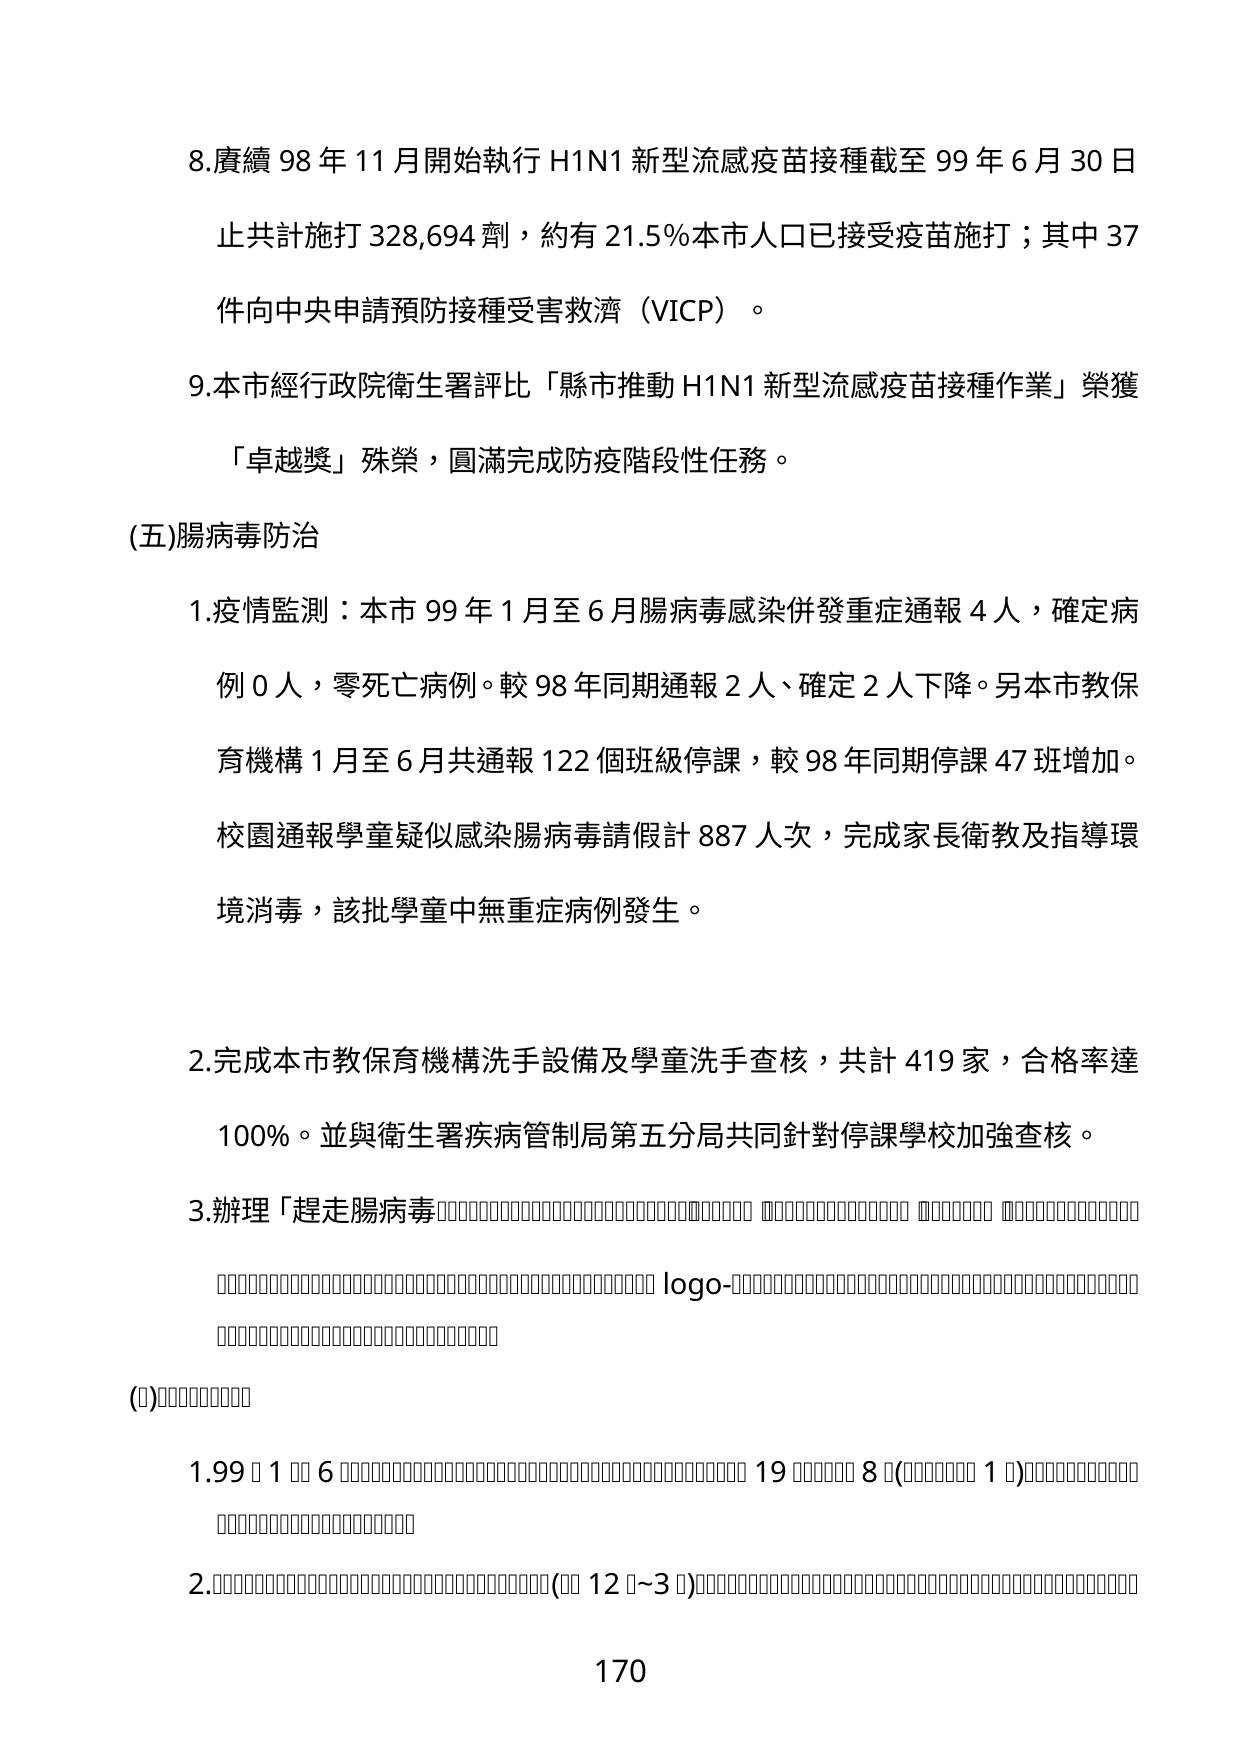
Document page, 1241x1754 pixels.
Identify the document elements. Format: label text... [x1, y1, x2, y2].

text 9.本市經行政院衛生署評比「縣市推動H1N1新型流感疫苗接種作業」榮獲「卓越獎」殊榮，圓滿完成防疫階段性任務。 [188, 346, 1140, 496]
text 1.99年1月至6月共接獲醫療院所通報本市霍亂、傷寒、副傷寒、桿菌性痢疾及阿米巴性痢疾通報病例計19人，確定病例8人(其中含境外移入1人)，對通報病例立即展開防疫措施，無發生社區及家庭群聚次級感染。 [188, 1433, 1140, 1546]
text 2.完成本市教保育機構洗手設備及學童洗手查核，共計419家，合格率達100%。並與衛生署疾病管制局第五分局共同針對停課學校加強查核。 [188, 1021, 1140, 1171]
text 8.賡續98年11月開始執行H1N1新型流感疫苗接種截至99年6月30日止共計施打328,694劑，約有21.5％本市人口已接受疫苗施打；其中37件向中央申請預防接種受害救濟（VICP）。 [188, 121, 1140, 346]
text 2.建立本市腸道疾病（腹瀉）群聚通報作業流程，並於諾羅病毒流行高峰期(每年12月~3月)採主動偵測，視當時疫情現況及大規模的群聚事件，進行病毒性腸胃炎採檢送驗、疫調相關防治 [188, 1546, 1140, 1621]
text 1.疫情監測：本市99年1月至6月腸病毒感染併發重症通報4人，確定病例0人，零死亡病例。較98年同期通報2人、確定2人下降。另本市教保育機構1月至6月共通報122個班級停課，較98年同期停課47班增加。校園通報學童疑似感染腸病毒請假計887人次，完成家長衛教及指導環境消毒，該批學童中無重症病例發生。 [188, 571, 1140, 946]
text 3.辦理「趕走腸病毒贏在常洗手」宣誓記者會、「腸病毒防治話劇比賽」、「手部衛生」繪圖比賽等藝文衛教活動，配合「行動圖書館計畫」，以說故事方式創意衛教；另運用高雄市公共腳踏車車體、本局網站腸病毒防治專區及搭配母親節活動宣導，另製作腸病毒創意logo-洗手精靈娃娃，作為各項活動行銷使用並分發腸病毒防治警示貼紙，加強學童家長對「腸病毒重症前兆病徵」及「本市腸病毒重症轉診醫院」的認知。 [188, 1171, 1140, 1358]
text (六)其他腸道傳染病防治 [100, 1358, 1140, 1433]
text (五)腸病毒防治 [100, 496, 1140, 571]
